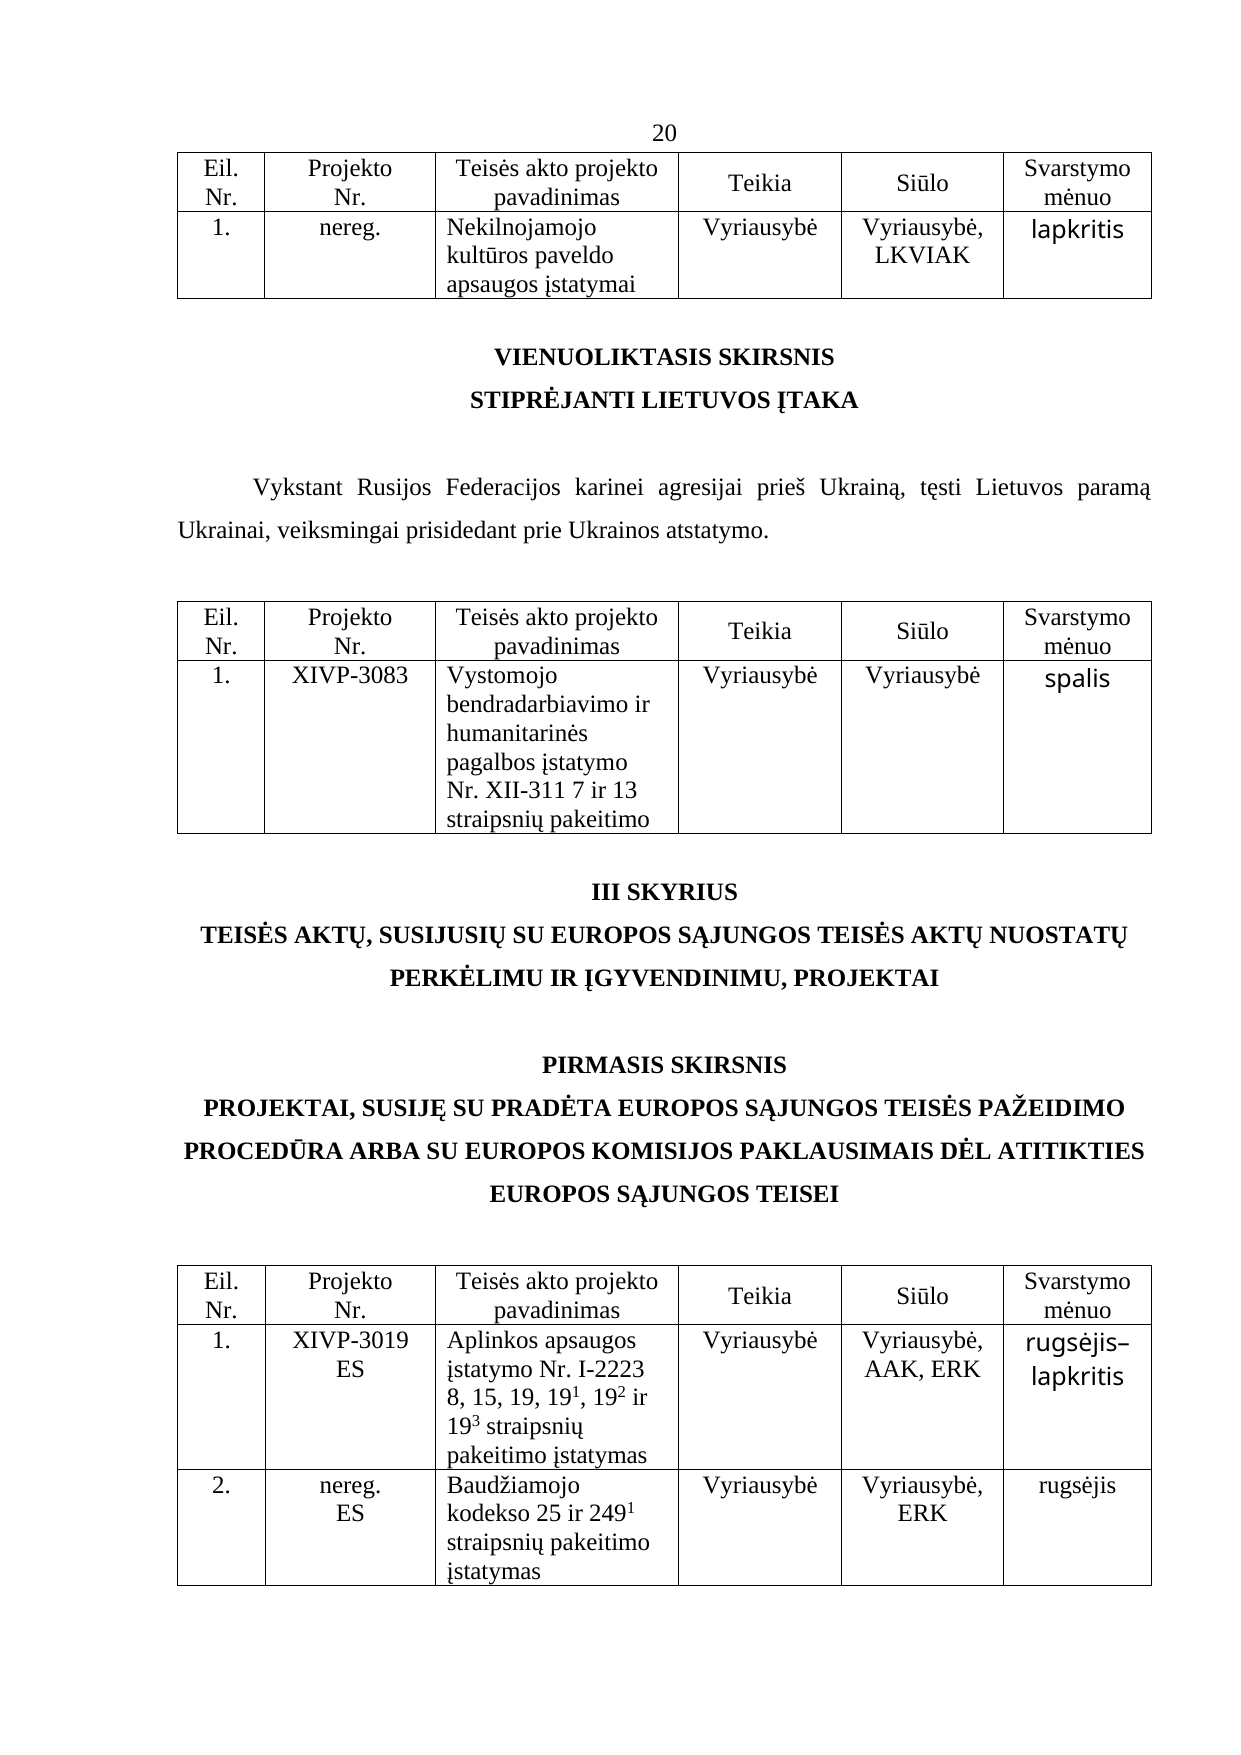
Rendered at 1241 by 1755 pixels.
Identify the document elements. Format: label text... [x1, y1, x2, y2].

table_cell Vyriausybė, AAK, ERK [842, 1325, 1003, 1469]
table_cell Aplinkos apsaugos įstatymo Nr. I-2223 8, 15, 19, 191, 192 ir 193 straipsnių pakeitimo įstatymas [436, 1325, 678, 1469]
table_header Svarstymo mėnuo [1004, 602, 1151, 659]
table_header Siūlo [842, 153, 1003, 211]
table_header Teisės akto projekto pavadinimas [436, 602, 678, 659]
table_cell Vyriausybė [842, 661, 1003, 833]
table_header Eil. Nr. [178, 153, 264, 211]
table_cell nereg. ES [266, 1470, 435, 1585]
subtitle PROJEKTAI, SUSIJĘ SU PRADĖTA EUROPOS SĄJUNGOS TEISĖS PAŽEIDIMO PROCEDŪRA ARBA SU EUROPOS KOMISIJOS PAKLAUSIMAIS DĖL ATITIKTIES EUROPOS SĄJUNGOS TEISEI [177, 1093, 1152, 1208]
subtitle VIENUOLIKTASIS SKIRSNIS [177, 342, 1152, 371]
table_header Teikia [679, 1266, 841, 1324]
table_cell Vyriausybė [679, 661, 841, 833]
table_cell 1. [178, 661, 264, 833]
subtitle STIPRĖJANTI LIETUVOS ĮTAKA [177, 385, 1152, 414]
table_header Teikia [679, 602, 841, 659]
table_header Teisės akto projekto pavadinimas [436, 153, 678, 211]
subtitle PIRMASIS SKIRSNIS [177, 1050, 1152, 1078]
subtitle III SKYRIUS [177, 877, 1152, 906]
table_header Projekto Nr. [265, 602, 435, 659]
table_cell rugsėjis [1004, 1470, 1151, 1585]
text TEISĖS AKTŲ, SUSIJUSIŲ SU EUROPOS SĄJUNGOS TEISĖS AKTŲ NUOSTATŲ PERKĖLIMU IR ĮGYVENDINIMU, PROJEKTAI [177, 920, 1152, 992]
table_header Eil. Nr. [178, 1266, 265, 1324]
table_header Teisės akto projekto pavadinimas [436, 1266, 678, 1324]
table_cell 1. [178, 1325, 265, 1469]
table_cell Vyriausybė [679, 1325, 841, 1469]
table_cell 2. [178, 1470, 265, 1585]
table_cell XIVP-3019 ES [266, 1325, 435, 1469]
table_header Eil. Nr. [178, 602, 264, 659]
table_cell Baudžiamojo kodekso 25 ir 2491 straipsnių pakeitimo įstatymas [436, 1470, 678, 1585]
table_header Projekto Nr. [265, 153, 435, 211]
table_cell Vyriausybė, ERK [842, 1470, 1003, 1585]
table_cell Nekilnojamojo kultūros paveldo apsaugos įstatymai [436, 212, 678, 298]
table_cell rugsėjis–lapkritis [1004, 1325, 1151, 1469]
table_header Siūlo [842, 602, 1003, 659]
text Vykstant Rusijos Federacijos karinei agresijai prieš Ukrainą, tęsti Lietuvos paramą Ukrainai, veiksmingai prisidedant prie Ukrainos atstatymo. [177, 472, 1152, 543]
table_cell lapkritis [1004, 212, 1151, 298]
table_header Svarstymo mėnuo [1004, 153, 1151, 211]
table_header Teikia [679, 153, 841, 211]
table_cell XIVP-3083 [265, 661, 435, 833]
table_header Projekto Nr. [266, 1266, 435, 1324]
table_cell Vyriausybė [679, 1470, 841, 1585]
table_header Svarstymo mėnuo [1004, 1266, 1151, 1324]
table_cell nereg. [265, 212, 435, 298]
table_cell Vystomojo bendradarbiavimo ir humanitarinės pagalbos įstatymo Nr. XII-311 7 ir 13 straipsnių pakeitimo [436, 661, 678, 833]
table_cell Vyriausybė [679, 212, 841, 298]
table_cell 1. [178, 212, 264, 298]
table_header Siūlo [842, 1266, 1003, 1324]
table_cell Vyriausybė, LKVIAK [842, 212, 1003, 298]
table_cell spalis [1004, 661, 1151, 833]
